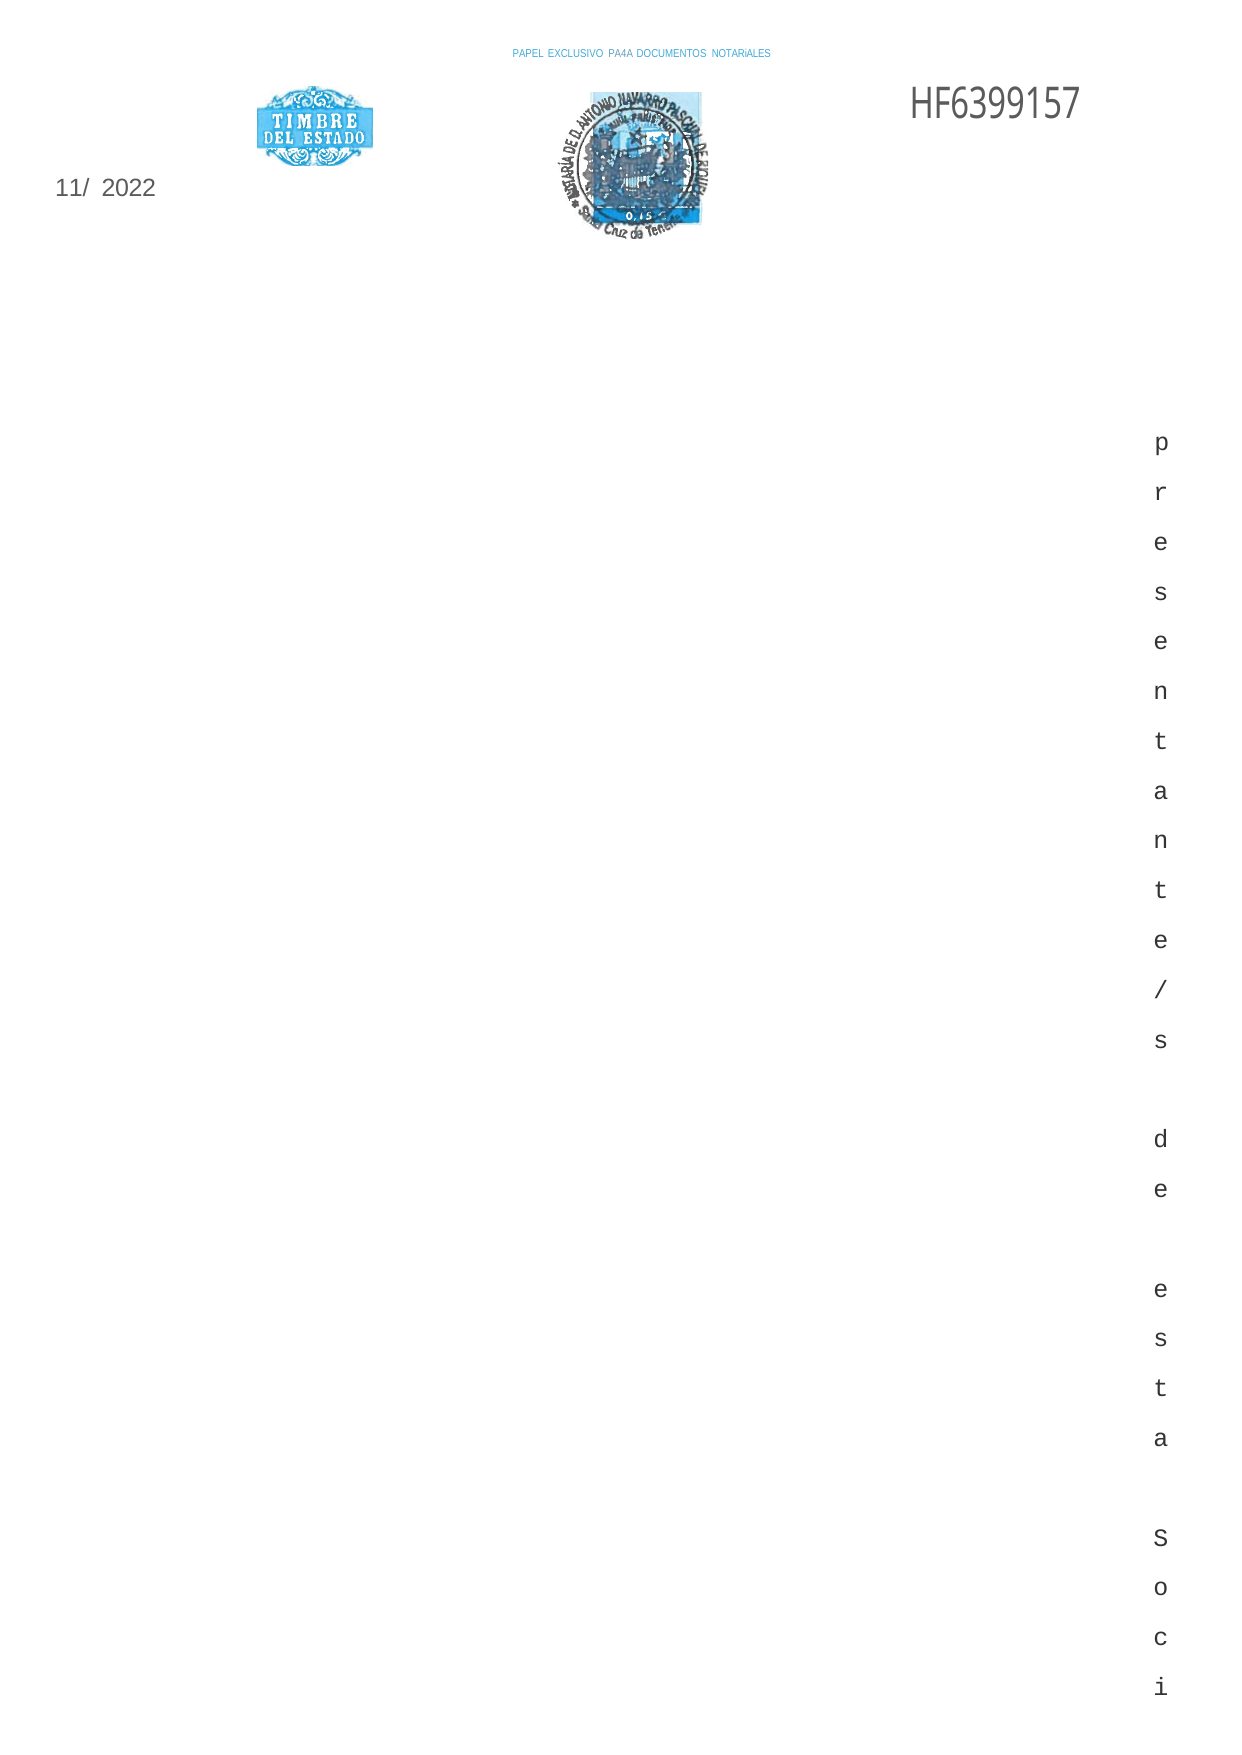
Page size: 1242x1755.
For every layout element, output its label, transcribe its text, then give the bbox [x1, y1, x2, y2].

text PAPEL EXCLUSIVO PA4A DOCUMENTOS NOTARiALES [512, 46, 782, 59]
text 11/ 2022 [55, 173, 377, 201]
subtitle HF6399157 [909, 71, 1212, 131]
